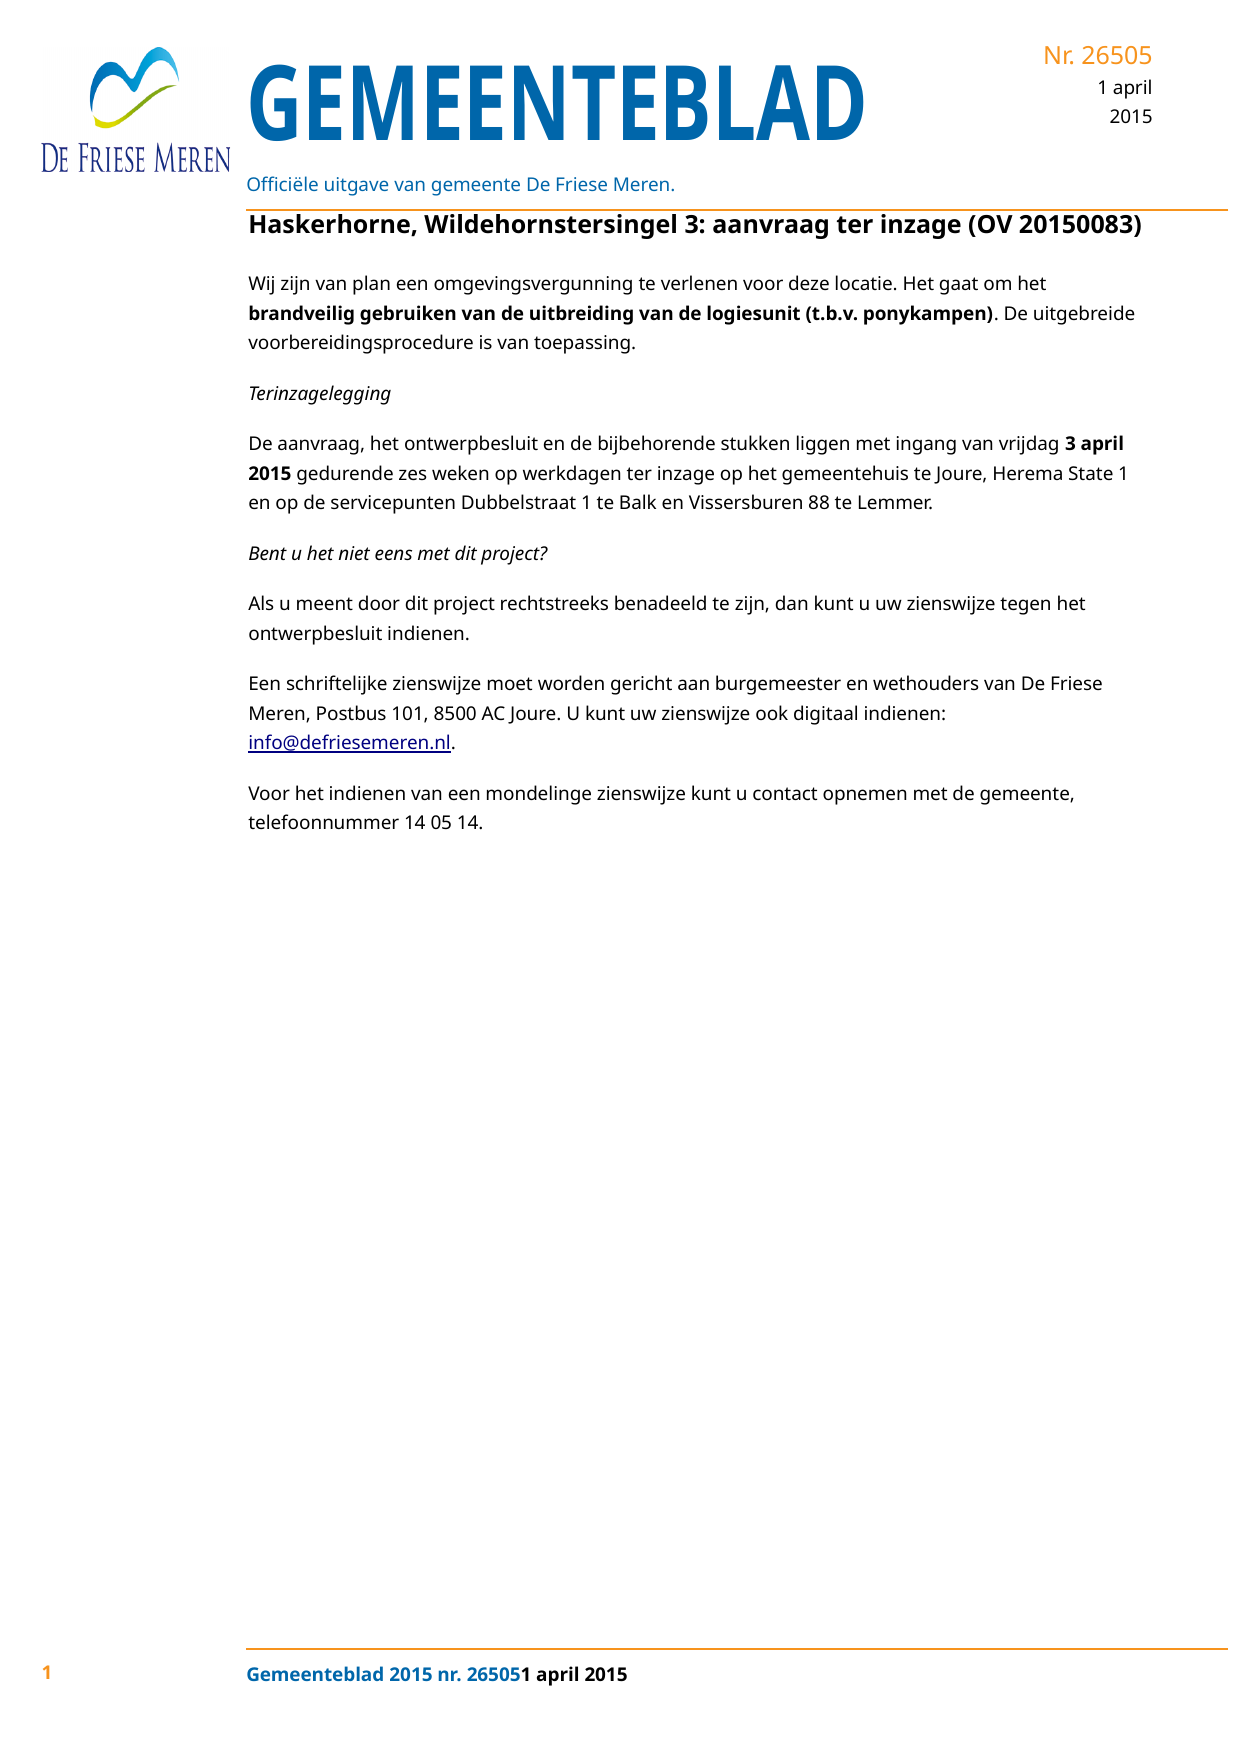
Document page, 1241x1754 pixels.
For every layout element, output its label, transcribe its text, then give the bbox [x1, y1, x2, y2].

text Een schriftelijke zienswijze moet worden gericht aan burgemeester en wethouders van De Friese Meren, Postbus 101, 8500 AC Joure. U kunt uw zienswijze ook digitaal indienen: info@defriesemeren.nl. [248, 670, 1152, 755]
text Terinzagelegging [248, 380, 1152, 406]
text Als u meent door dit project rechtstreeks benadeeld te zijn, dan kunt u uw zienswijze tegen het ontwerpbesluit indienen. [248, 590, 1152, 646]
text Bent u het niet eens met dit project? [248, 540, 1152, 566]
text Haskerhorne, Wildehornstersingel 3: aanvraag ter inzage (OV 20150083) [248, 211, 1152, 241]
text De aanvraag, het ontwerpbesluit en de bijbehorende stukken liggen met ingang van vrijdag 3 april 2015 gedurende zes weken op werkdagen ter inzage op het gemeentehuis te Joure, Herema State 1 en op de servicepunten Dubbelstraat 1 te Balk en Vissersburen 88 te Lemmer. [248, 430, 1152, 515]
text Voor het indienen van een mondelinge zienswijze kunt u contact opnemen met de gemeente, telefoonnummer 14 05 14. [248, 780, 1152, 835]
text Wij zijn van plan een omgevingsvergunning te verlenen voor deze locatie. Het gaat om het brandveilig gebruiken van de uitbreiding van de logiesunit (t.b.v. ponykampen). De uitgebreide voorbereidingsprocedure is van toepassing. [248, 270, 1152, 355]
picture [41, 47, 231, 172]
